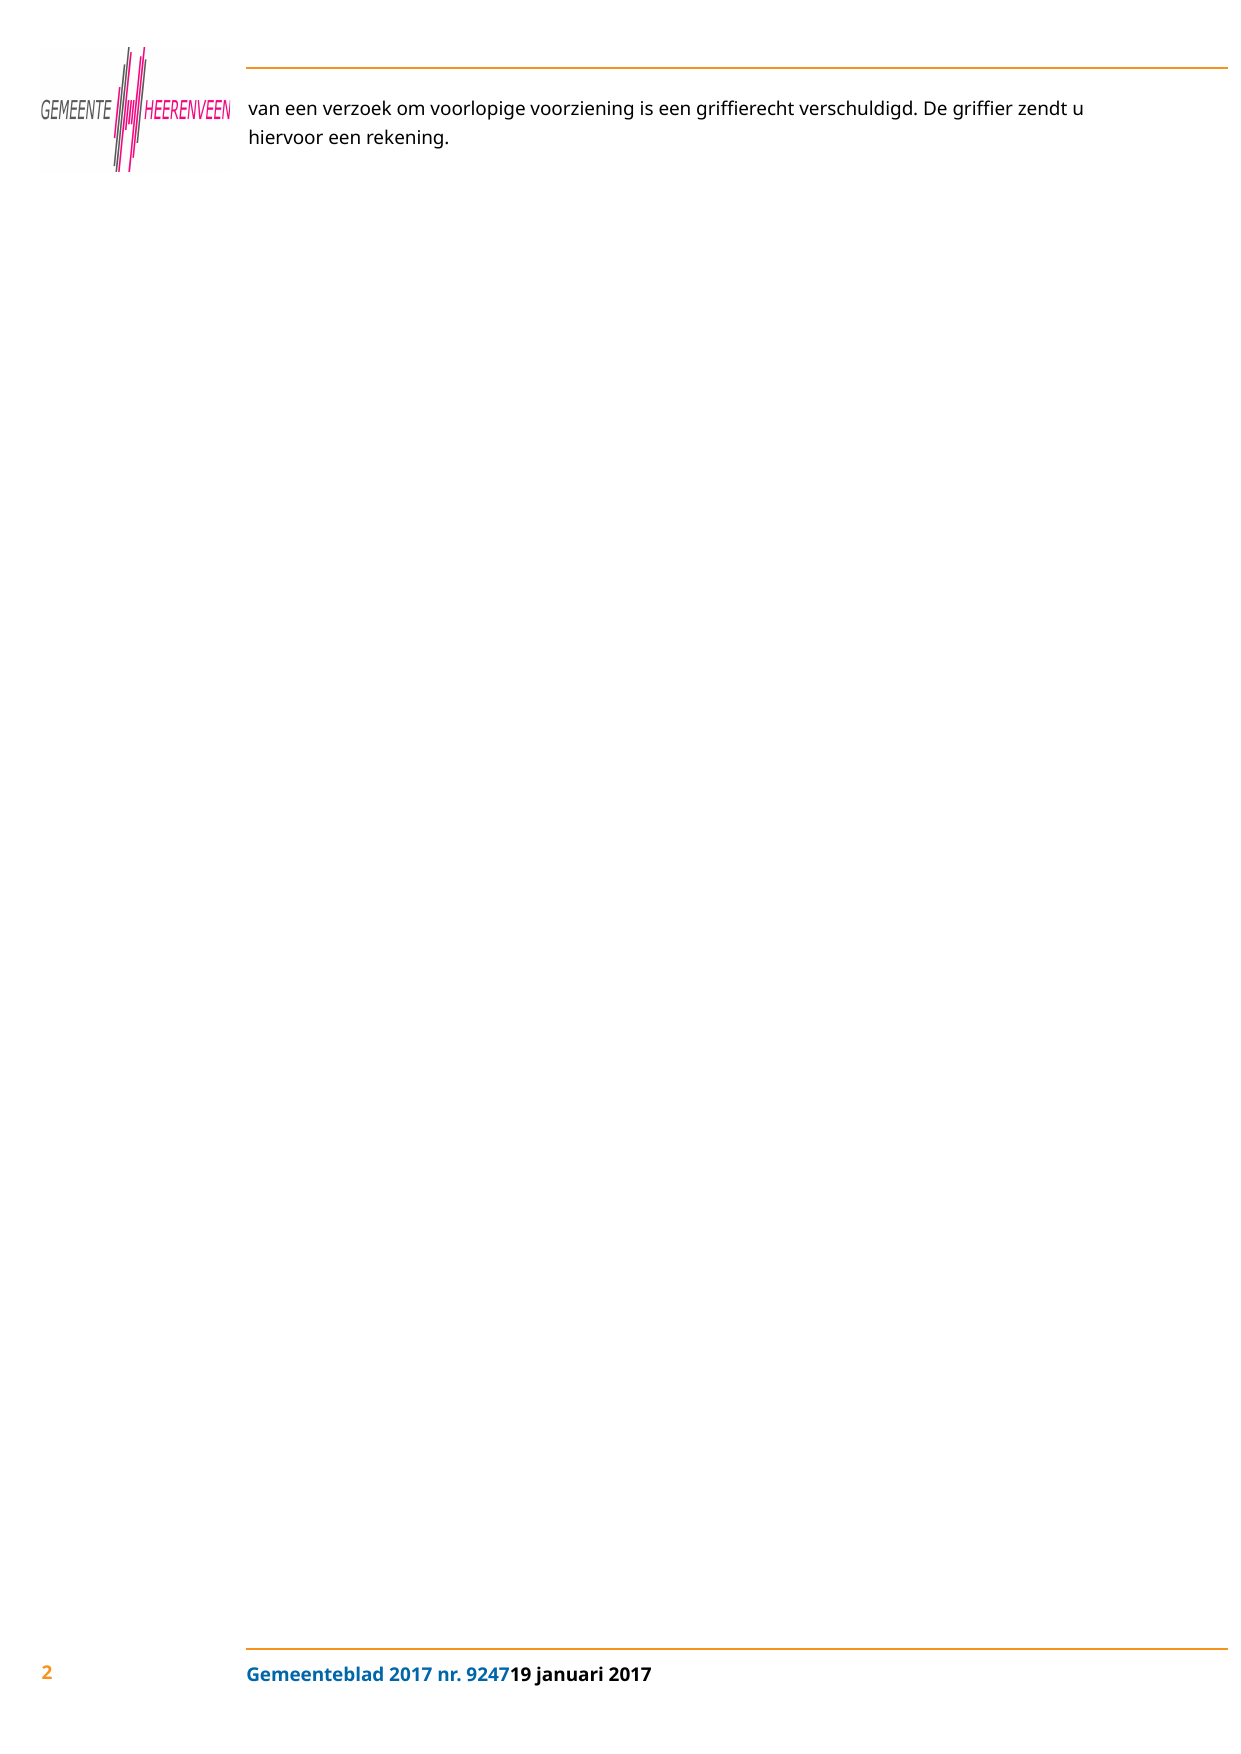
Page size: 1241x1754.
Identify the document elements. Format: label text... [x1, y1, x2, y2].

text van een verzoek om voorlopige voorziening is een griffierecht verschuldigd. De griffier zendt u hiervoor een rekening. [248, 95, 1152, 150]
picture [41, 47, 231, 172]
